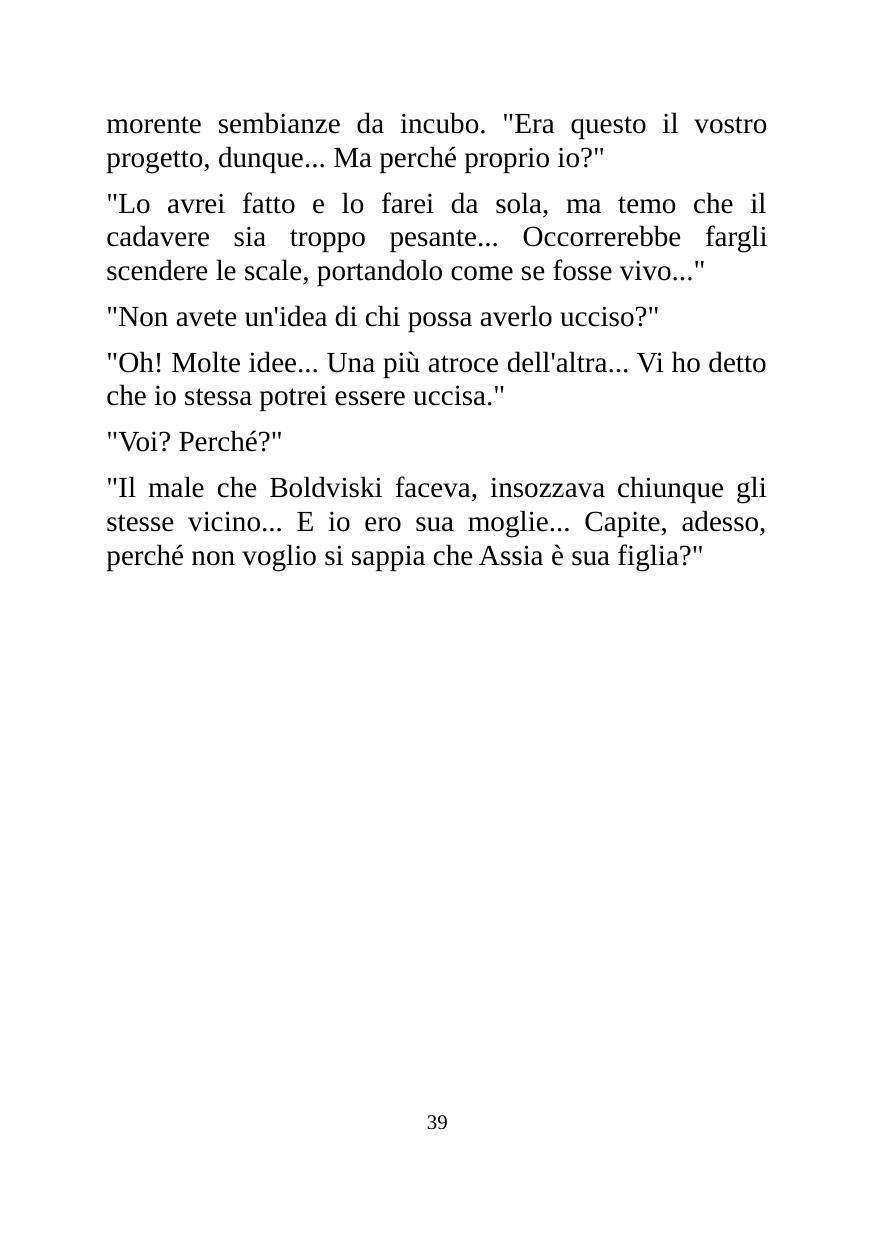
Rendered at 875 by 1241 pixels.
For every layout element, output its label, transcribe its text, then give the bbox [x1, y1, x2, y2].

text "Lo avrei fatto e lo farei da sola, ma temo che il cadavere sia troppo pesante... Occorrerebbe fargli scendere le scale, portandolo come se fosse vivo..." [106, 186, 768, 286]
text morente sembianze da incubo. "Era questo il vostro progetto, dunque... Ma perché proprio io?" [106, 106, 768, 173]
text "Voi? Perché?" [106, 424, 768, 458]
text "Non avete un'idea di chi possa averlo ucciso?" [106, 299, 768, 332]
text "Il male che Boldviski faceva, insozzava chiunque gli stesse vicino... E io ero sua moglie... Capite, adesso, perché non voglio si sappia che Assia è sua figlia?" [106, 471, 768, 571]
text "Oh! Molte idee... Una più atroce dell'altra... Vi ho detto che io stessa potrei essere uccisa." [106, 345, 768, 412]
